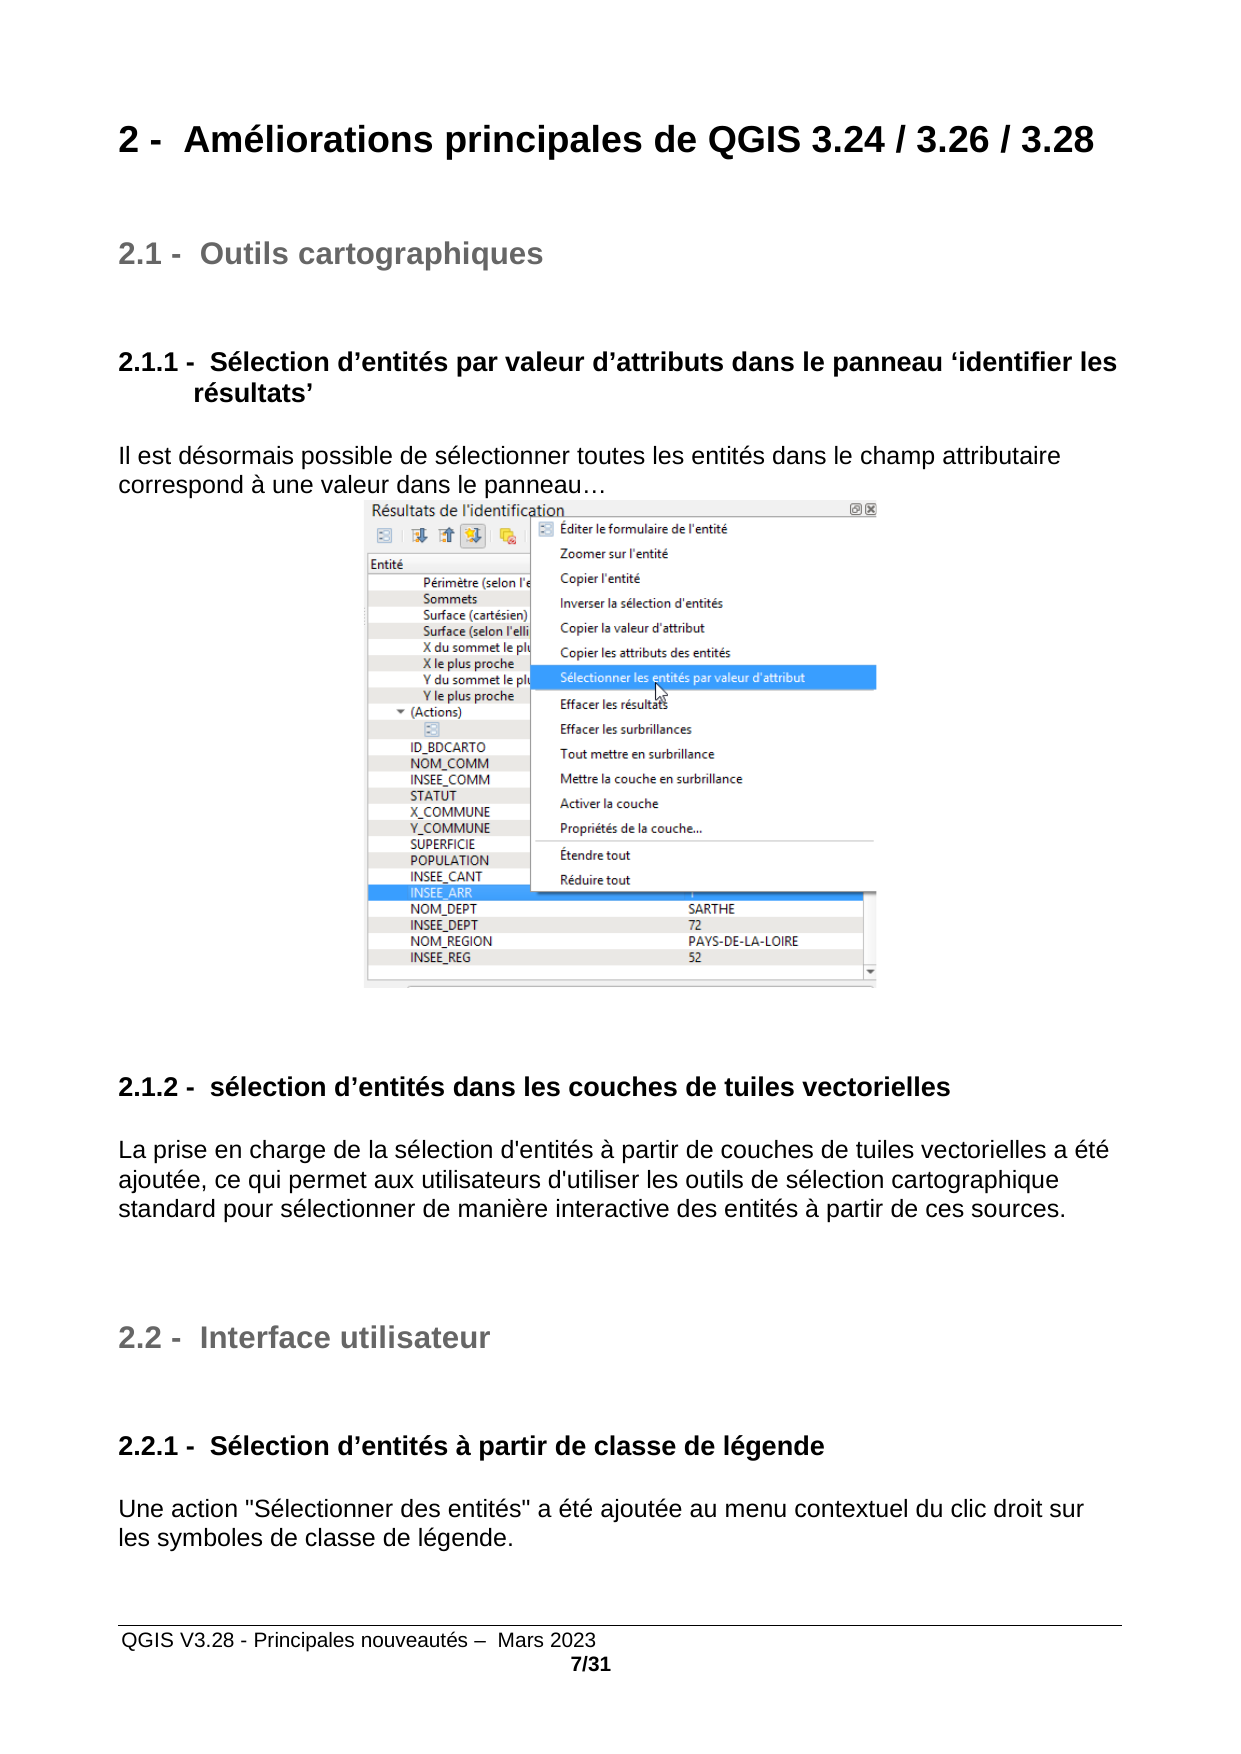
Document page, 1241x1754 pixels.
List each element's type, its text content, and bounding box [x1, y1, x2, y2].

subtitle Sélection d’entités à partir de classe de légende [118, 1430, 1122, 1461]
subtitle sélection d’entités dans les couches de tuiles vectorielles [118, 1071, 1122, 1102]
text Il est désormais possible de sélectionner toutes les entités dans le champ attributaire correspond à une valeur dans le panneau… [118, 441, 1122, 499]
text La prise en charge de la sélection d'entités à partir de couches de tuiles vectorielles a été ajoutée, ce qui permet aux utilisateurs d'utiliser les outils de sélection cartographique standard pour sélectionner de manière interactive des entités à partir de ces sources. [118, 1135, 1122, 1223]
subtitle Interface utilisateur [118, 1319, 1122, 1355]
subtitle Sélection d’entités par valeur d’attributs dans le panneau ‘identifier les résultats’ [118, 346, 1122, 408]
text Une action "Sélectionner des entités" a été ajoutée au menu contextuel du clic droit sur les symboles de classe de légende. [118, 1494, 1122, 1552]
subtitle Outils cartographiques [118, 235, 1122, 271]
subtitle Améliorations principales de QGIS 3.24 / 3.26 / 3.28 [118, 117, 1122, 160]
picture [363, 500, 877, 988]
